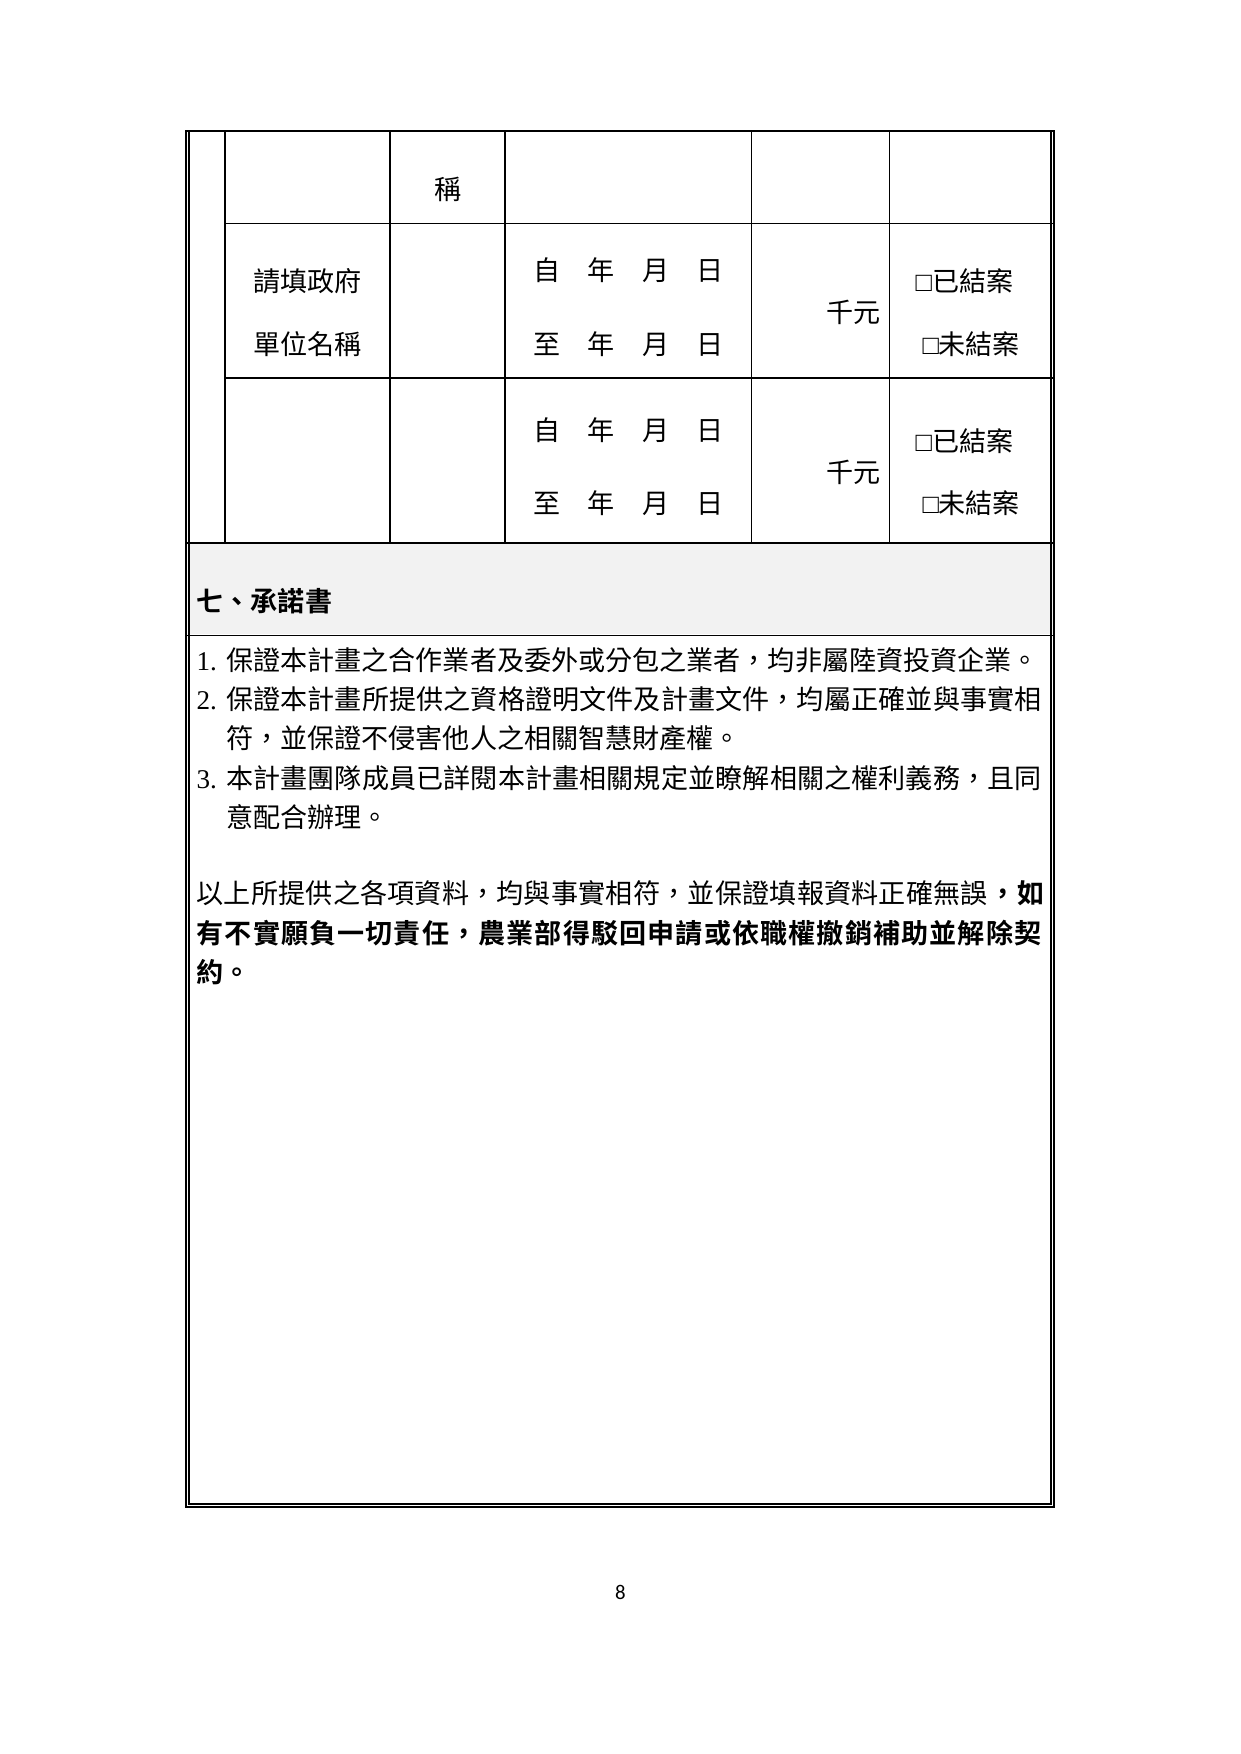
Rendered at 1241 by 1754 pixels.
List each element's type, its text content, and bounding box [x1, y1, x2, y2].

table_cell 七、承諾書 [190, 544, 1050, 634]
table_cell 稱 [391, 132, 504, 222]
table_cell 千元 [752, 224, 889, 377]
table_cell □已結案 □未結案 [890, 224, 1050, 377]
table_cell □已結案 □未結案 [890, 379, 1050, 542]
table_cell [226, 379, 389, 542]
table_cell 以上所提供之各項資料，均與事實相符，並保證填報資料正確無誤，如有不實願負一切責任，農業部得駁回申請或依職權撤銷補助並解除契約。 [190, 869, 1050, 1503]
table_cell 千元 [752, 379, 889, 542]
table_cell [506, 132, 751, 222]
table_cell [752, 132, 889, 222]
table_cell [190, 132, 224, 542]
table_cell [226, 132, 389, 222]
table_cell 自 年 月 日 至 年 月 日 [506, 224, 751, 377]
table_cell [391, 379, 504, 542]
table_cell [890, 132, 1050, 222]
table_cell 請填政府 單位名稱 [226, 224, 389, 377]
table_cell 自 年 月 日 至 年 月 日 [506, 379, 751, 542]
table_cell [391, 224, 504, 377]
table_cell 保證本計畫之合作業者及委外或分包之業者，均非屬陸資投資企業。 保證本計畫所提供之資格證明文件及計畫文件，均屬正確並與事實相符，並保證不侵害他人之相關智慧財產權。 本計畫團隊成員已詳閱本計畫相關規定並瞭解相關之權利義務，且同意配合辦理。 [190, 636, 1050, 869]
